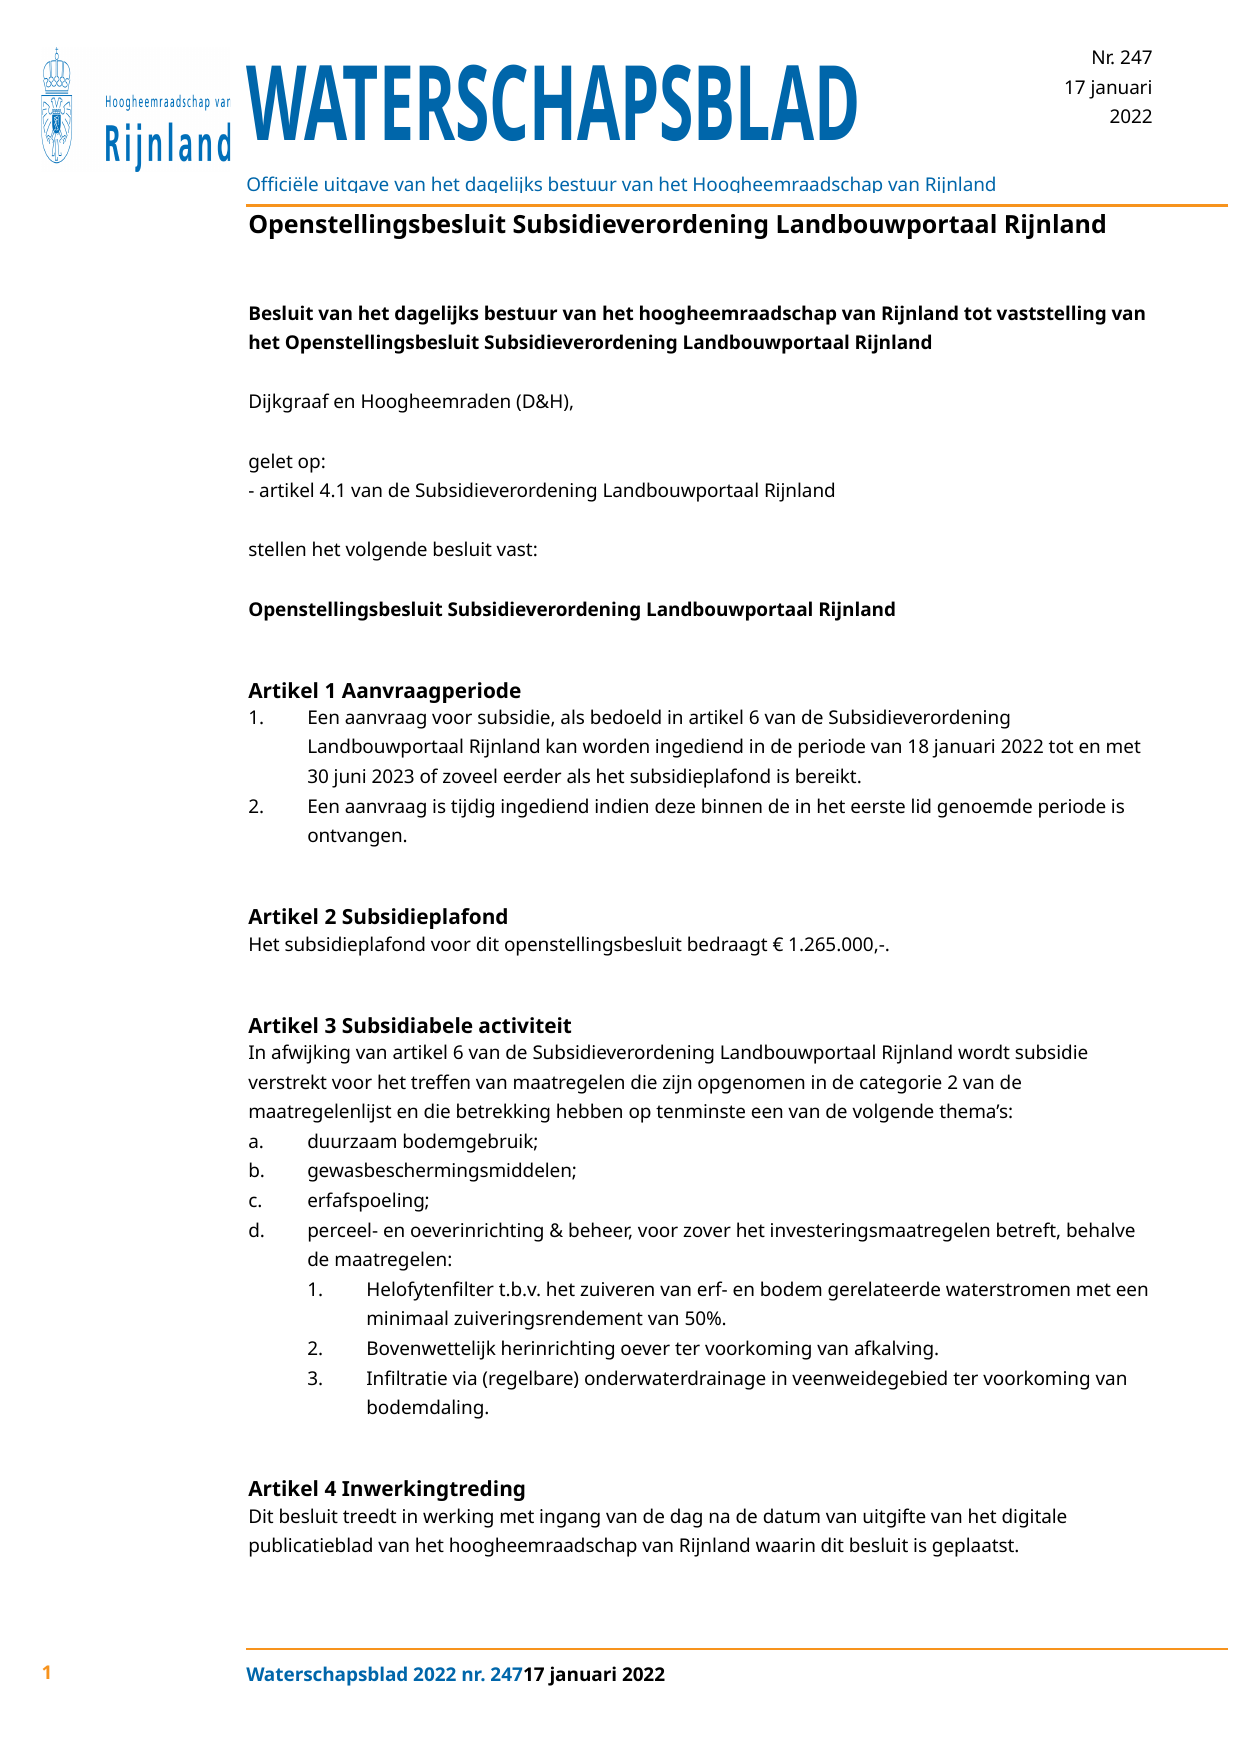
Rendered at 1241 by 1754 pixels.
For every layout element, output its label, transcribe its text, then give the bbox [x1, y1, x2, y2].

text Openstellingsbesluit Subsidieverordening Landbouwportaal Rijnland [248, 207, 1152, 241]
list gewasbeschermingsmiddelen; [248, 1158, 1152, 1183]
text Artikel 2 Subsidieplafond [248, 902, 1152, 931]
picture [41, 47, 231, 172]
text gelet op: [248, 448, 1152, 473]
text Besluit van het dagelijks bestuur van het hoogheemraadschap van Rijnland tot vaststelling van het Openstellingsbesluit Subsidieverordening Landbouwportaal Rijnland [248, 300, 1152, 355]
list Een aanvraag voor subsidie, als bedoeld in artikel 6 van de Subsidieverordening Landbouwportaal Rijnland kan worden ingediend in de periode van 18 januari 2022 tot en met 30 juni 2023 of zoveel eerder als het subsidieplafond is bereikt. [248, 704, 1152, 789]
list Bovenwettelijk herinrichting oever ter voorkoming van afkalving. [307, 1335, 1152, 1361]
text Het subsidieplafond voor dit openstellingsbesluit bedraagt € 1.265.000,-. [248, 931, 1152, 957]
text In afwijking van artikel 6 van de Subsidieverordening Landbouwportaal Rijnland wordt subsidie verstrekt voor het treffen van maatregelen die zijn opgenomen in de categorie 2 van de maatregelenlijst en die betrekking hebben op tenminste een van de volgende thema’s: [248, 1039, 1152, 1124]
list perceel- en oeverinrichting & beheer, voor zover het investeringsmaatregelen betreft, behalve de maatregelen: [248, 1217, 1152, 1272]
list erfafspoeling; [248, 1187, 1152, 1213]
text stellen het volgende besluit vast: [248, 537, 1152, 562]
list duurzaam bodemgebruik; [248, 1128, 1152, 1154]
list Helofytenfilter t.b.v. het zuiveren van erf- en bodem gerelateerde waterstromen met een minimaal zuiveringsrendement van 50%. [307, 1276, 1152, 1331]
text Dit besluit treedt in werking met ingang van de dag na de datum van uitgifte van het digitale publicatieblad van het hoogheemraadschap van Rijnland waarin dit besluit is geplaatst. [248, 1503, 1152, 1558]
list Infiltratie via (regelbare) onderwaterdrainage in veenweidegebied ter voorkoming van bodemdaling. [307, 1365, 1152, 1420]
text Openstellingsbesluit Subsidieverordening Landbouwportaal Rijnland [248, 596, 1152, 621]
text Artikel 1 Aanvraagperiode [248, 676, 1152, 704]
text Artikel 4 Inwerkingtreding [248, 1474, 1152, 1503]
list Een aanvraag is tijdig ingediend indien deze binnen de in het eerste lid genoemde periode is ontvangen. [248, 793, 1152, 848]
text - artikel 4.1 van de Subsidieverordening Landbouwportaal Rijnland [248, 477, 1152, 503]
text Dijkgraaf en Hoogheemraden (D&H), [248, 389, 1152, 414]
text Artikel 3 Subsidiabele activiteit [248, 1011, 1152, 1039]
